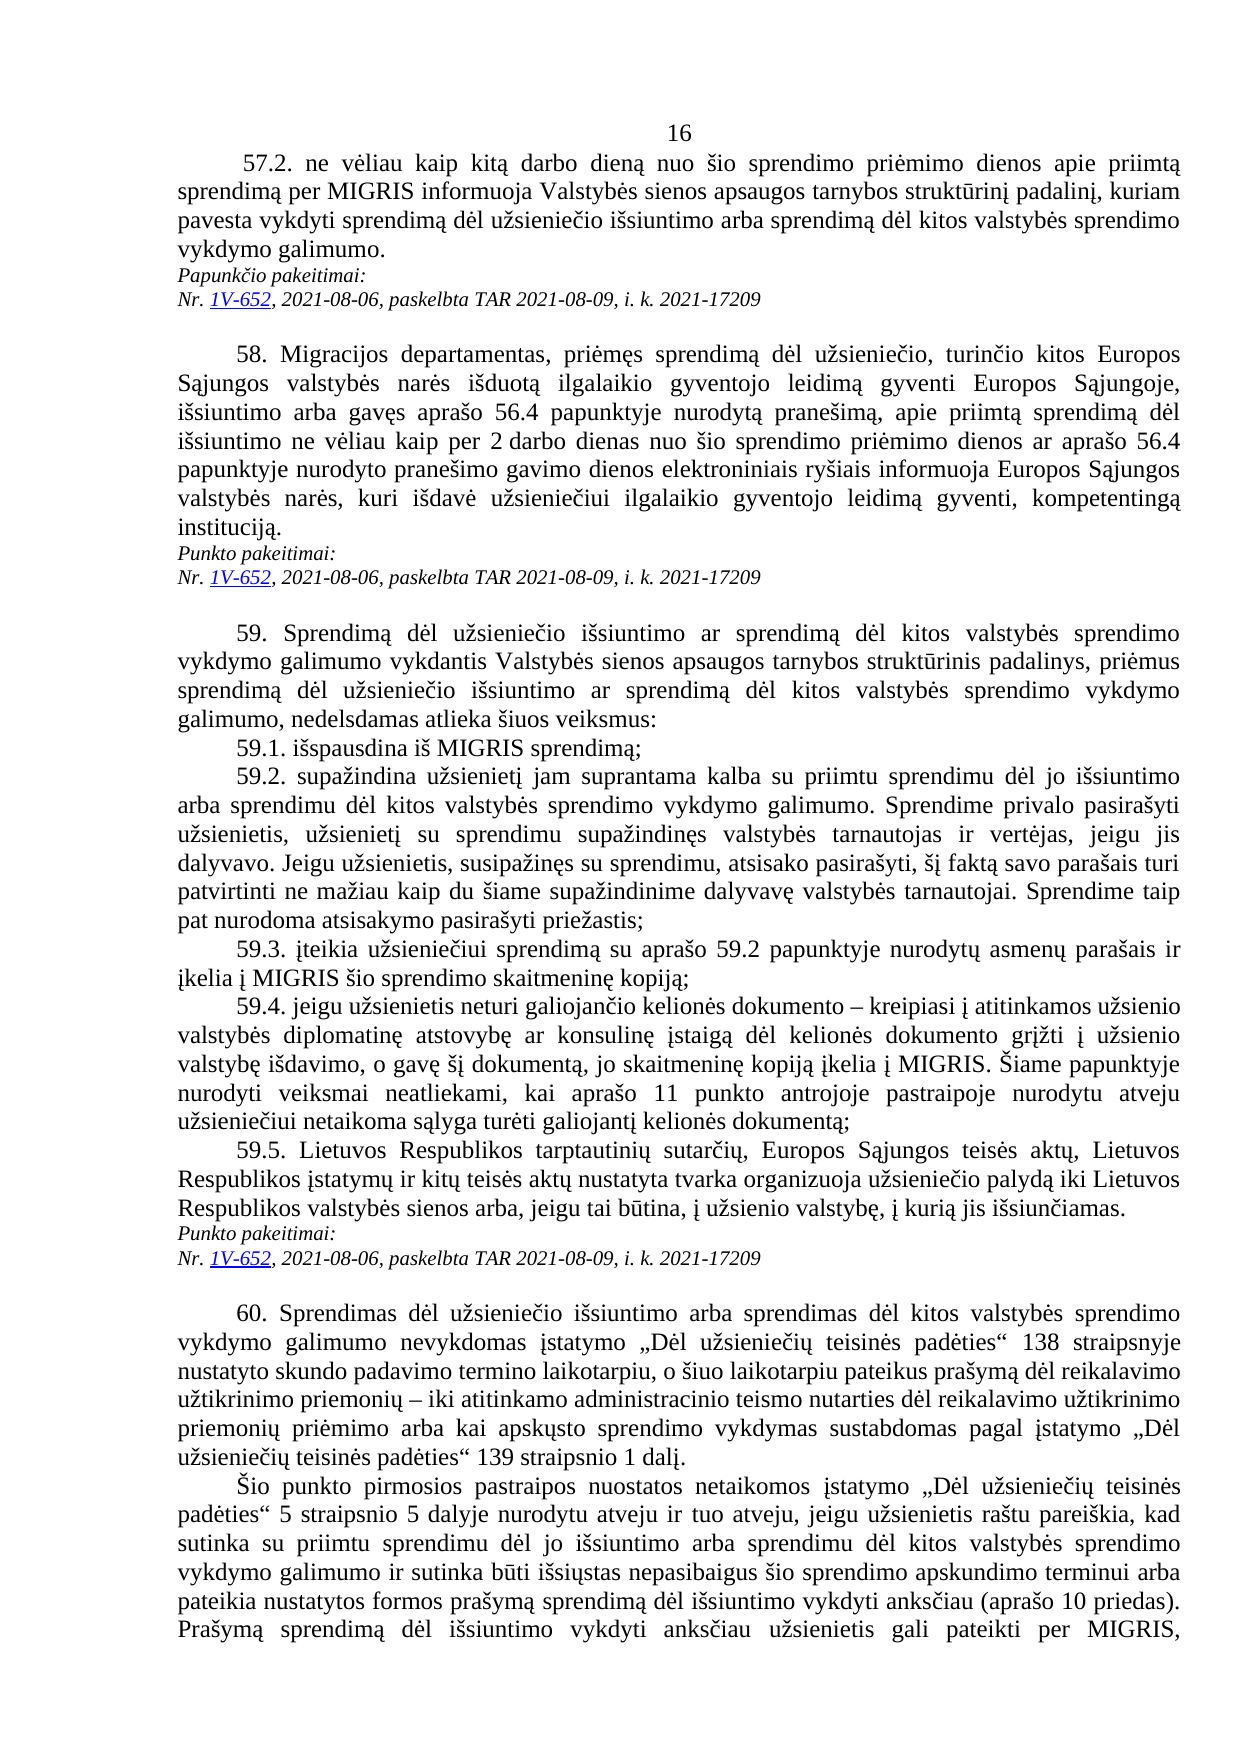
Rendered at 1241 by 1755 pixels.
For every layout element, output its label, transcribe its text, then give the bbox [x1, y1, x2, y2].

text Nr. 1V-652, 2021-08-06, paskelbta TAR 2021-08-09, i. k. 2021-17209 [177, 1245, 1181, 1269]
text 59.1. išspausdina iš MIGRIS sprendimą; [177, 733, 1181, 761]
text Nr. 1V-652, 2021-08-06, paskelbta TAR 2021-08-09, i. k. 2021-17209 [177, 287, 1181, 311]
text 58. Migracijos departamentas, priėmęs sprendimą dėl užsieniečio, turinčio kitos Europos Sąjungos valstybės narės išduotą ilgalaikio gyventojo leidimą gyventi Europos Sąjungoje, išsiuntimo arba gavęs aprašo 56.4 papunktyje nurodytą pranešimą, apie priimtą sprendimą dėl išsiuntimo ne vėliau kaip per 2 darbo dienas nuo šio sprendimo priėmimo dienos ar aprašo 56.4 papunktyje nurodyto pranešimo gavimo dienos elektroniniais ryšiais informuoja Europos Sąjungos valstybės narės, kuri išdavė užsieniečiui ilgalaikio gyventojo leidimą gyventi, kompetentingą instituciją. [177, 339, 1181, 541]
text 59.3. įteikia užsieniečiui sprendimą su aprašo 59.2 papunktyje nurodytų asmenų parašais ir įkelia į MIGRIS šio sprendimo skaitmeninę kopiją; [177, 934, 1181, 991]
text Nr. 1V-652, 2021-08-06, paskelbta TAR 2021-08-09, i. k. 2021-17209 [177, 565, 1181, 589]
text 59.4. jeigu užsienietis neturi galiojančio kelionės dokumento – kreipiasi į atitinkamos užsienio valstybės diplomatinę atstovybę ar konsulinę įstaigą dėl kelionės dokumento grįžti į užsienio valstybę išdavimo, o gavę šį dokumentą, jo skaitmeninę kopiją įkelia į MIGRIS. Šiame papunktyje nurodyti veiksmai neatliekami, kai aprašo 11 punkto antrojoje pastraipoje nurodytu atveju užsieniečiui netaikoma sąlyga turėti galiojantį kelionės dokumentą; [177, 991, 1181, 1135]
text Papunkčio pakeitimai: [177, 263, 1181, 287]
text Punkto pakeitimai: [177, 1221, 1181, 1245]
text 60. Sprendimas dėl užsieniečio išsiuntimo arba sprendimas dėl kitos valstybės sprendimo vykdymo galimumo nevykdomas įstatymo „Dėl užsieniečių teisinės padėties“ 138 straipsnyje nustatyto skundo padavimo termino laikotarpiu, o šiuo laikotarpiu pateikus prašymą dėl reikalavimo užtikrinimo priemonių – iki atitinkamo administracinio teismo nutarties dėl reikalavimo užtikrinimo priemonių priėmimo arba kai apskųsto sprendimo vykdymas sustabdomas pagal įstatymo „Dėl užsieniečių teisinės padėties“ 139 straipsnio 1 dalį. [177, 1298, 1181, 1471]
text 59. Sprendimą dėl užsieniečio išsiuntimo ar sprendimą dėl kitos valstybės sprendimo vykdymo galimumo vykdantis Valstybės sienos apsaugos tarnybos struktūrinis padalinys, priėmus sprendimą dėl užsieniečio išsiuntimo ar sprendimą dėl kitos valstybės sprendimo vykdymo galimumo, nedelsdamas atlieka šiuos veiksmus: [177, 618, 1181, 733]
text Punkto pakeitimai: [177, 541, 1181, 565]
text Šio punkto pirmosios pastraipos nuostatos netaikomos įstatymo „Dėl užsieniečių teisinės padėties“ 5 straipsnio 5 dalyje nurodytu atveju ir tuo atveju, jeigu užsienietis raštu pareiškia, kad sutinka su priimtu sprendimu dėl jo išsiuntimo arba sprendimu dėl kitos valstybės sprendimo vykdymo galimumo ir sutinka būti išsiųstas nepasibaigus šio sprendimo apskundimo terminui arba pateikia nustatytos formos prašymą sprendimą dėl išsiuntimo vykdyti anksčiau (aprašo 10 priedas). Prašymą sprendimą dėl išsiuntimo vykdyti anksčiau užsienietis gali pateikti per MIGRIS, [177, 1471, 1181, 1643]
text 59.5. Lietuvos Respublikos tarptautinių sutarčių, Europos Sąjungos teisės aktų, Lietuvos Respublikos įstatymų ir kitų teisės aktų nustatyta tvarka organizuoja užsieniečio palydą iki Lietuvos Respublikos valstybės sienos arba, jeigu tai būtina, į užsienio valstybę, į kurią jis išsiunčiamas. [177, 1135, 1181, 1221]
text 59.2. supažindina užsienietį jam suprantama kalba su priimtu sprendimu dėl jo išsiuntimo arba sprendimu dėl kitos valstybės sprendimo vykdymo galimumo. Sprendime privalo pasirašyti užsienietis, užsienietį su sprendimu supažindinęs valstybės tarnautojas ir vertėjas, jeigu jis dalyvavo. Jeigu užsienietis, susipažinęs su sprendimu, atsisako pasirašyti, šį faktą savo parašais turi patvirtinti ne mažiau kaip du šiame supažindinime dalyvavę valstybės tarnautojai. Sprendime taip pat nurodoma atsisakymo pasirašyti priežastis; [177, 761, 1181, 934]
text 57.2. ne vėliau kaip kitą darbo dieną nuo šio sprendimo priėmimo dienos apie priimtą sprendimą per MIGRIS informuoja Valstybės sienos apsaugos tarnybos struktūrinį padalinį, kuriam pavesta vykdyti sprendimą dėl užsieniečio išsiuntimo arba sprendimą dėl kitos valstybės sprendimo vykdymo galimumo. [177, 148, 1181, 263]
